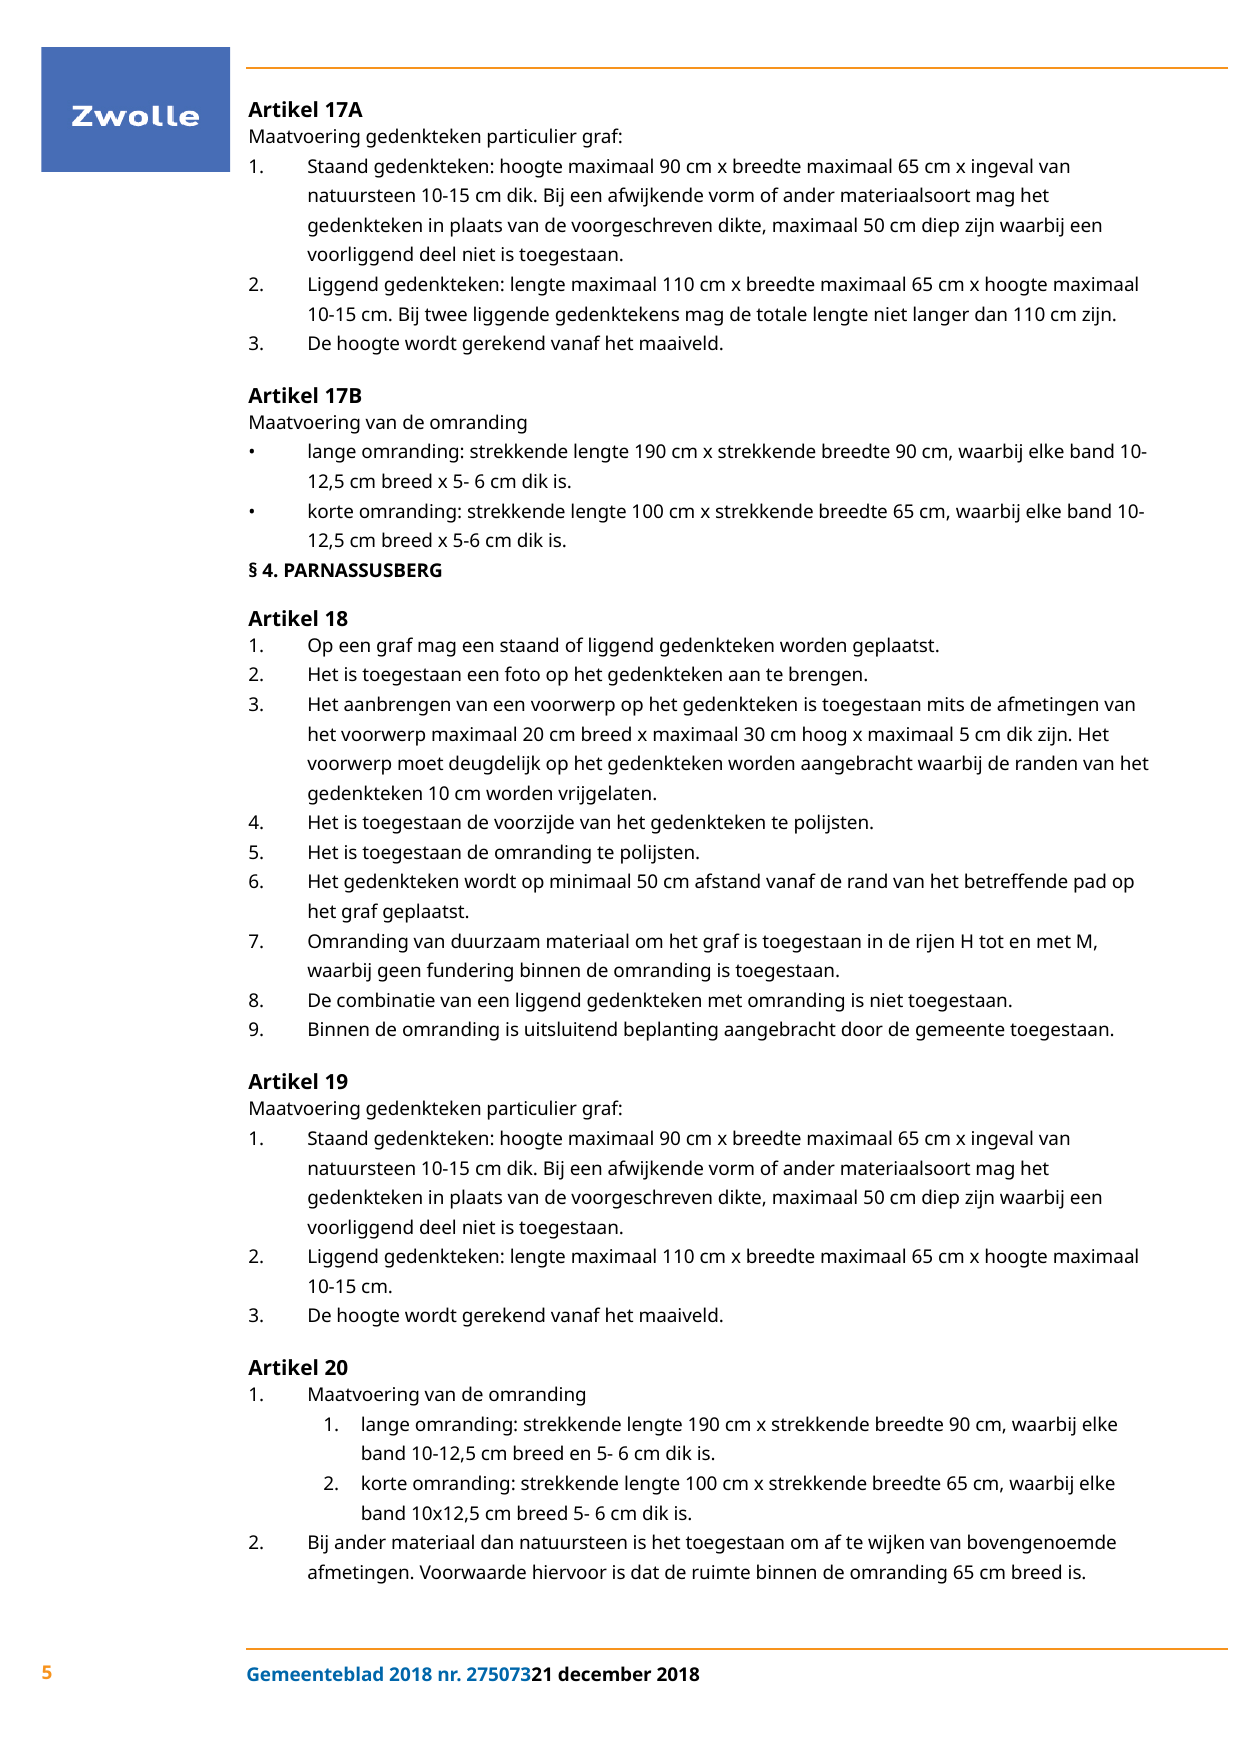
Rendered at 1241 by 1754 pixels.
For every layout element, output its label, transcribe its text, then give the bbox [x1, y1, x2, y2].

list lange omranding: strekkende lengte 190 cm x strekkende breedte 90 cm, waarbij elke band 10-12,5 cm breed x 5- 6 cm dik is. [248, 439, 1152, 494]
list Staand gedenkteken: hoogte maximaal 90 cm x breedte maximaal 65 cm x ingeval van natuursteen 10-15 cm dik. Bij een afwijkende vorm of ander materiaalsoort mag het gedenkteken in plaats van de voorgeschreven dikte, maximaal 50 cm diep zijn waarbij een voorliggend deel niet is toegestaan. [248, 153, 1152, 267]
list Op een graf mag een staand of liggend gedenkteken worden geplaatst. [248, 632, 1152, 658]
list Het is toegestaan de voorzijde van het gedenkteken te polijsten. [248, 809, 1152, 835]
list Het is toegestaan een foto op het gedenkteken aan te brengen. [248, 662, 1152, 687]
picture [41, 47, 231, 172]
list Binnen de omranding is uitsluitend beplanting aangebracht door de gemeente toegestaan. [248, 1017, 1152, 1042]
text § 4. PARNASSUSBERG [248, 557, 1152, 583]
text Artikel 17A [248, 95, 1152, 123]
text Maatvoering van de omranding [248, 409, 1152, 435]
list De hoogte wordt gerekend vanaf het maaiveld. [248, 330, 1152, 356]
list Bij ander materiaal dan natuursteen is het toegestaan om af te wijken van bovengenoemde afmetingen. Voorwaarde hiervoor is dat de ruimte binnen de omranding 65 cm breed is. [248, 1529, 1152, 1585]
text Artikel 19 [248, 1067, 1152, 1096]
text Maatvoering gedenkteken particulier graf: [248, 1096, 1152, 1121]
text Artikel 20 [248, 1353, 1152, 1381]
list Het aanbrengen van een voorwerp op het gedenkteken is toegestaan mits de afmetingen van het voorwerp maximaal 20 cm breed x maximaal 30 cm hoog x maximaal 5 cm dik zijn. Het voorwerp moet deugdelijk op het gedenkteken worden aangebracht waarbij de randen van het gedenkteken 10 cm worden vrijgelaten. [248, 691, 1152, 806]
text Maatvoering gedenkteken particulier graf: [248, 123, 1152, 149]
list Staand gedenkteken: hoogte maximaal 90 cm x breedte maximaal 65 cm x ingeval van natuursteen 10-15 cm dik. Bij een afwijkende vorm of ander materiaalsoort mag het gedenkteken in plaats van de voorgeschreven dikte, maximaal 50 cm diep zijn waarbij een voorliggend deel niet is toegestaan. [248, 1125, 1152, 1239]
list lange omranding: strekkende lengte 190 cm x strekkende breedte 90 cm, waarbij elke band 10-12,5 cm breed en 5- 6 cm dik is. [323, 1411, 1152, 1466]
list Het gedenkteken wordt op minimaal 50 cm afstand vanaf de rand van het betreffende pad op het graf geplaatst. [248, 869, 1152, 924]
list Omranding van duurzaam materiaal om het graf is toegestaan in de rijen H tot en met M, waarbij geen fundering binnen de omranding is toegestaan. [248, 928, 1152, 983]
list Liggend gedenkteken: lengte maximaal 110 cm x breedte maximaal 65 cm x hoogte maximaal 10-15 cm. Bij twee liggende gedenktekens mag de totale lengte niet langer dan 110 cm zijn. [248, 271, 1152, 326]
list korte omranding: strekkende lengte 100 cm x strekkende breedte 65 cm, waarbij elke band 10-12,5 cm breed x 5-6 cm dik is. [248, 498, 1152, 553]
text Artikel 17B [248, 381, 1152, 409]
list Liggend gedenkteken: lengte maximaal 110 cm x breedte maximaal 65 cm x hoogte maximaal 10-15 cm. [248, 1243, 1152, 1299]
text Artikel 18 [248, 604, 1152, 632]
list Maatvoering van de omranding [248, 1381, 1152, 1407]
list korte omranding: strekkende lengte 100 cm x strekkende breedte 65 cm, waarbij elke band 10x12,5 cm breed 5- 6 cm dik is. [323, 1470, 1152, 1526]
list De hoogte wordt gerekend vanaf het maaiveld. [248, 1303, 1152, 1328]
list De combinatie van een liggend gedenkteken met omranding is niet toegestaan. [248, 987, 1152, 1013]
list Het is toegestaan de omranding te polijsten. [248, 839, 1152, 865]
